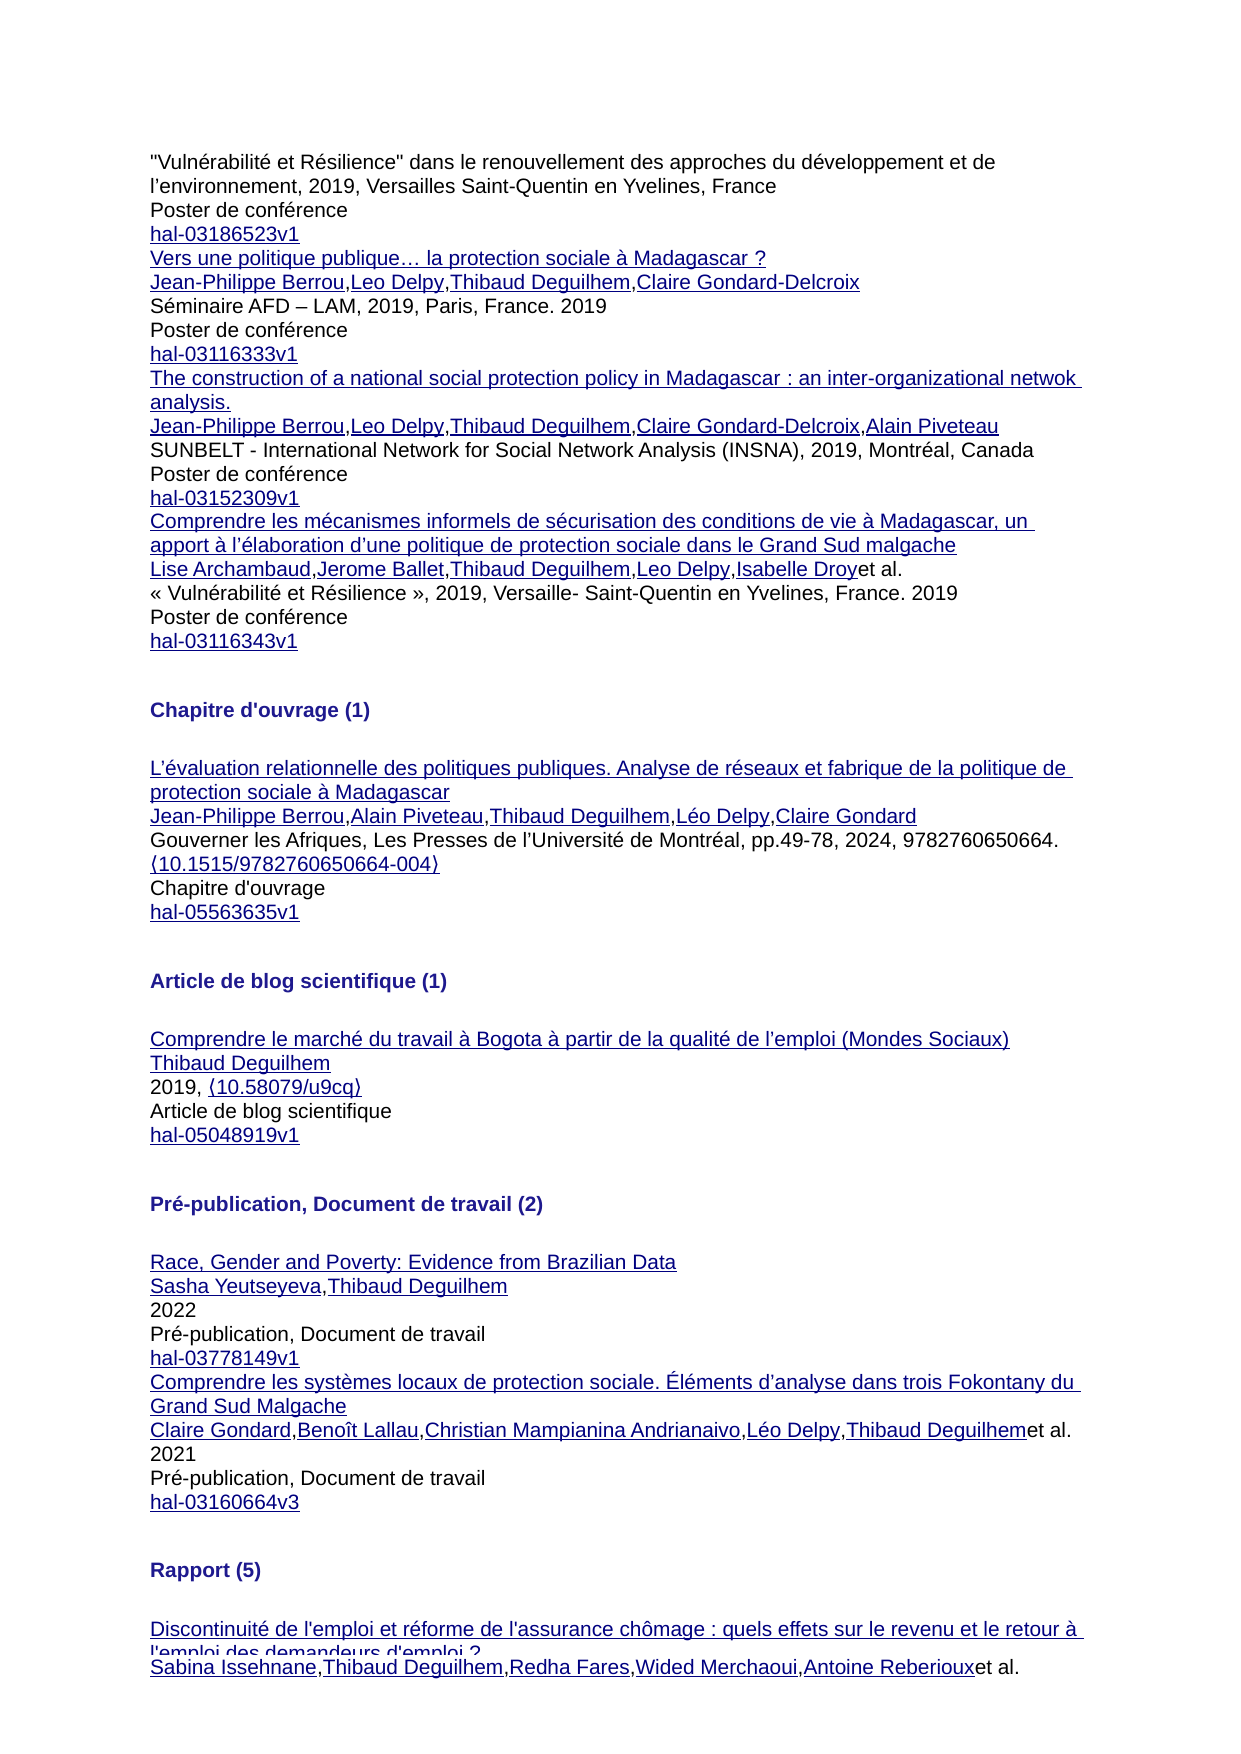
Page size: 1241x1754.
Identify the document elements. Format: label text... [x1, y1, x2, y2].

subtitle Pré-publication, Document de travail (2) [150, 1192, 1090, 1216]
table_cell The construction of a national social protection policy in Madagascar : an inter-organizational netwok analysis. Jean-Philippe Berrou,Leo Delpy,Thibaud Deguilhem,Claire Gondard-Delcroix,Alain Piveteau SUNBELT - International Network for Social Network Analysis (INSNA), 2019, Montréal, Canada Poster de conférence hal-03152309v1 [150, 366, 1090, 509]
table_header Race, Gender and Poverty: Evidence from Brazilian Data Sasha Yeutseyeva,Thibaud Deguilhem 2022 Pré-publication, Document de travail hal-03778149v1 [150, 1250, 1090, 1370]
table_header L’évaluation relationnelle des politiques publiques. Analyse de réseaux et fabrique de la politique de protection sociale à Madagascar Jean-Philippe Berrou,Alain Piveteau,Thibaud Deguilhem,Léo Delpy,Claire Gondard Gouverner les Afriques, Les Presses de l’Université de Montréal, pp.49-78, 2024, 9782760650664. ⟨10.1515/9782760650664-004⟩ Chapitre d'ouvrage hal-05563635v1 [150, 756, 1090, 924]
table_header Comprendre le marché du travail à Bogota à partir de la qualité de l’emploi (Mondes Sociaux) Thibaud Deguilhem 2019, ⟨10.58079/u9cq⟩ Article de blog scientifique hal-05048919v1 [150, 1027, 1090, 1147]
subtitle Chapitre d'ouvrage (1) [150, 698, 1090, 722]
table_cell Comprendre les mécanismes informels de sécurisation des conditions de vie à Madagascar, un apport à l’élaboration d’une politique de protection sociale dans le Grand Sud malgache Lise Archambaud,Jerome Ballet,Thibaud Deguilhem,Leo Delpy,Isabelle Droyet al. « Vulnérabilité et Résilience », 2019, Versaille- Saint-Quentin en Yvelines, France. 2019 Poster de conférence hal-03116343v1 [150, 509, 1090, 653]
subtitle Article de blog scientifique (1) [150, 969, 1090, 993]
subtitle Rapport (5) [150, 1558, 1090, 1582]
table_header Discontinuité de l'emploi et réforme de l'assurance chômage : quels effets sur le revenu et le retour à l'emploi des demandeurs d'emploi ? Sabina Issehnane,Thibaud Deguilhem,Redha Fares,Wided Merchaoui,Antoine Reberiouxet al. [150, 1617, 1090, 1679]
table_cell Comprendre les systèmes locaux de protection sociale. Éléments d’analyse dans trois Fokontany du Grand Sud Malgache Claire Gondard,Benoît Lallau,Christian Mampianina Andrianaivo,Léo Delpy,Thibaud Deguilhemet al. 2021 Pré-publication, Document de travail hal-03160664v3 [150, 1370, 1090, 1513]
table_cell Vers une politique publique… la protection sociale à Madagascar ? Jean-Philippe Berrou,Leo Delpy,Thibaud Deguilhem,Claire Gondard-Delcroix Séminaire AFD – LAM, 2019, Paris, France. 2019 Poster de conférence hal-03116333v1 [150, 246, 1090, 366]
table_cell "Vulnérabilité et Résilience" dans le renouvellement des approches du développement et de l’environnement, 2019, Versailles Saint-Quentin en Yvelines, France Poster de conférence hal-03186523v1 [150, 150, 1090, 246]
